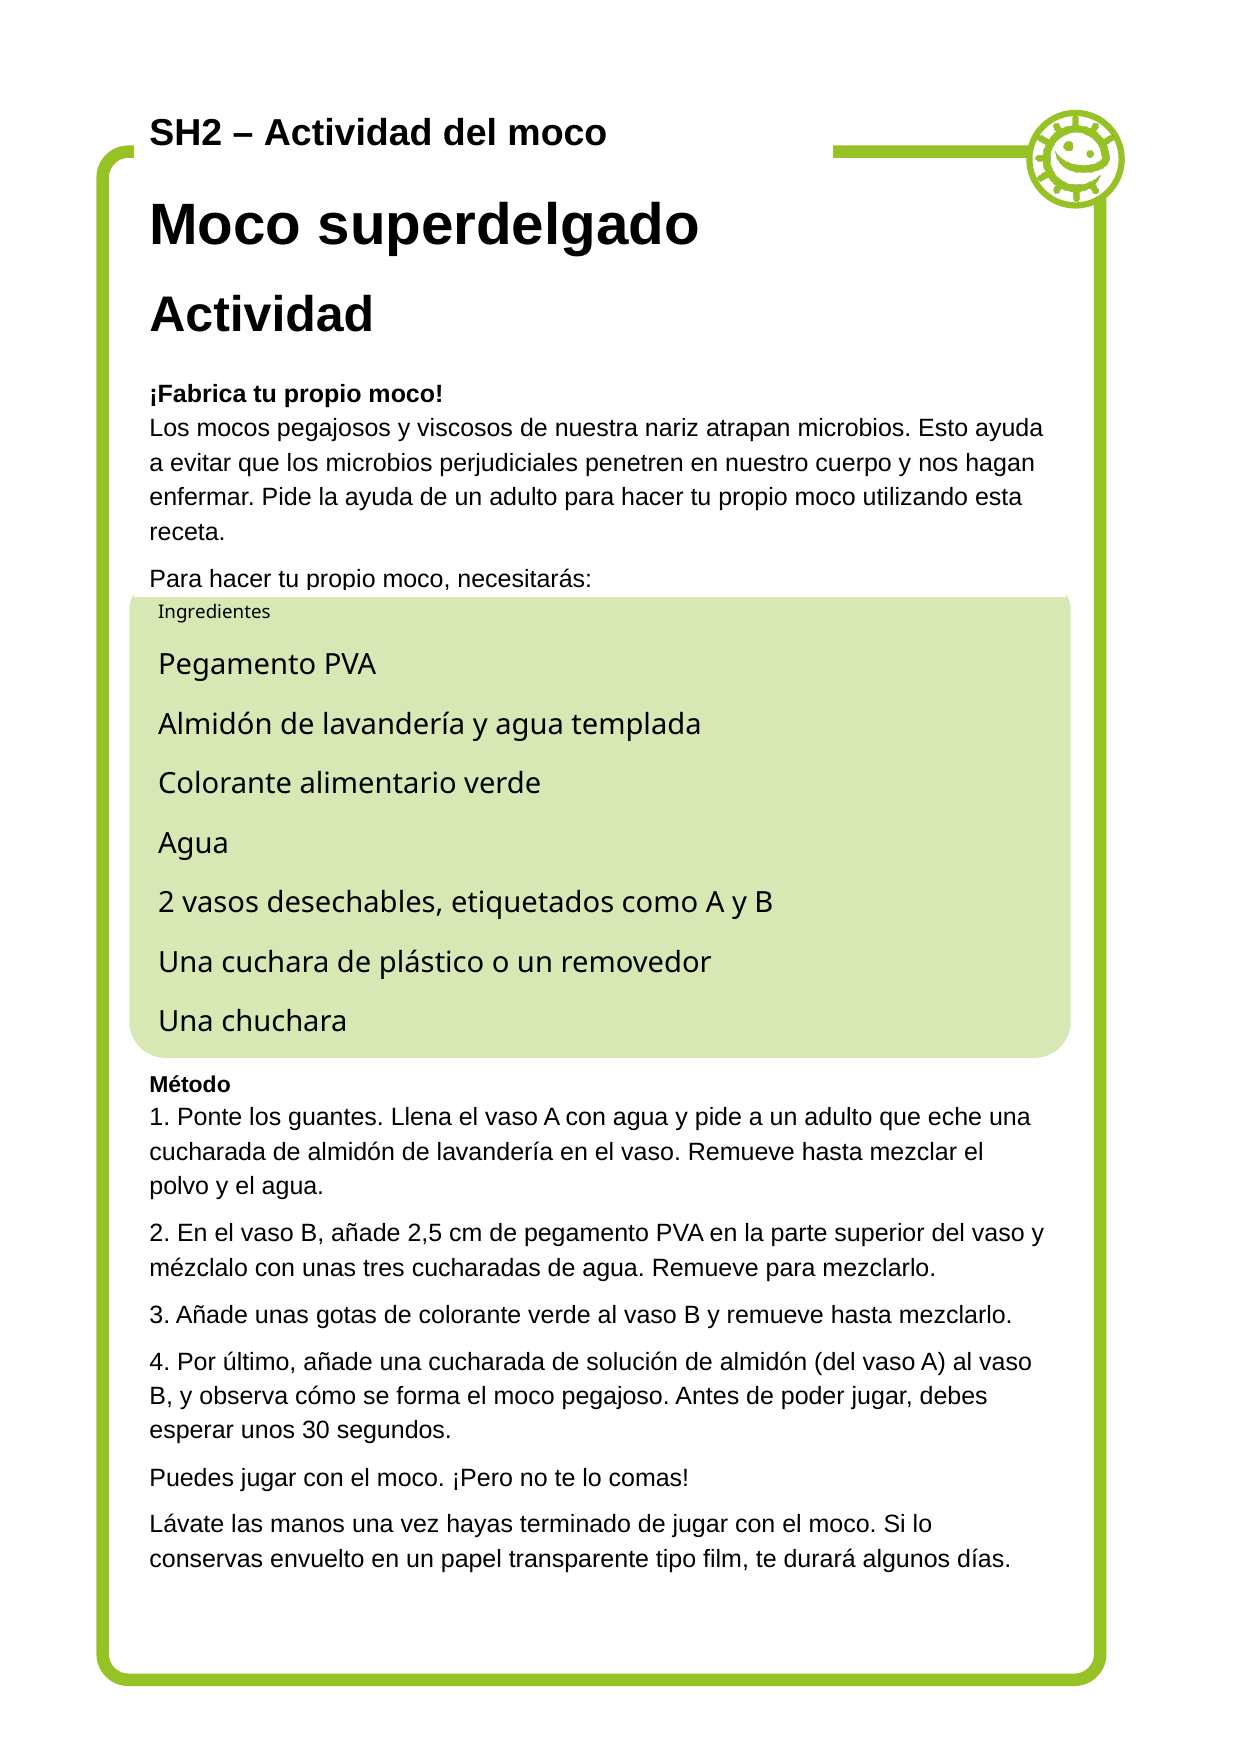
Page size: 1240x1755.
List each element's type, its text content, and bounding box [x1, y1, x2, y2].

text Para hacer tu propio moco, necesitarás: [149, 540, 1051, 566]
subtitle Moco superdelgado [149, 178, 832, 234]
text 4. Por último, añade una cucharada de solución de almidón (del vaso A) al vaso B, y observa cómo se forma el moco pegajoso. Antes de poder jugar, debes esperar unos 30 segundos. [149, 1347, 1051, 1444]
text Lávate las manos una vez hayas terminado de jugar con el moco. Si lo conservas envuelto en un papel transparente tipo film, te durará algunos días. [149, 1509, 1051, 1573]
text Los mocos pegajosos y viscosos de nuestra nariz atrapan microbios. Esto ayuda a evitar que los microbios perjudiciales penetren en nuestro cuerpo y nos hagan enfermar. Pide la ayuda de un adulto para hacer tu propio moco utilizando esta receta. [149, 390, 1051, 522]
subtitle ¡Fabrica tu propio moco! [149, 367, 1051, 384]
subtitle Método [149, 1071, 1051, 1097]
text 2. En el vaso B, añade 2,5 cm de pegamento PVA en la parte superior del vaso y mézclalo con unas tres cucharadas de agua. Remueve para mezclarlo. [149, 1218, 1051, 1281]
subtitle SH2 – Actividad del moco superdelgado [149, 98, 818, 142]
text Puedes jugar con el moco. ¡Pero no te lo comas! [149, 1462, 1051, 1491]
subtitle Actividad [149, 273, 832, 319]
text 1. Ponte los guantes. Llena el vaso A con agua y pide a un adulto que eche una cucharada de almidón de lavandería en el vaso. Remueve hasta mezclar el polvo y el agua. [149, 1102, 1051, 1200]
text 3. Añade unas gotas de colorante verde al vaso B y remueve hasta mezclarlo. [149, 1299, 1051, 1328]
